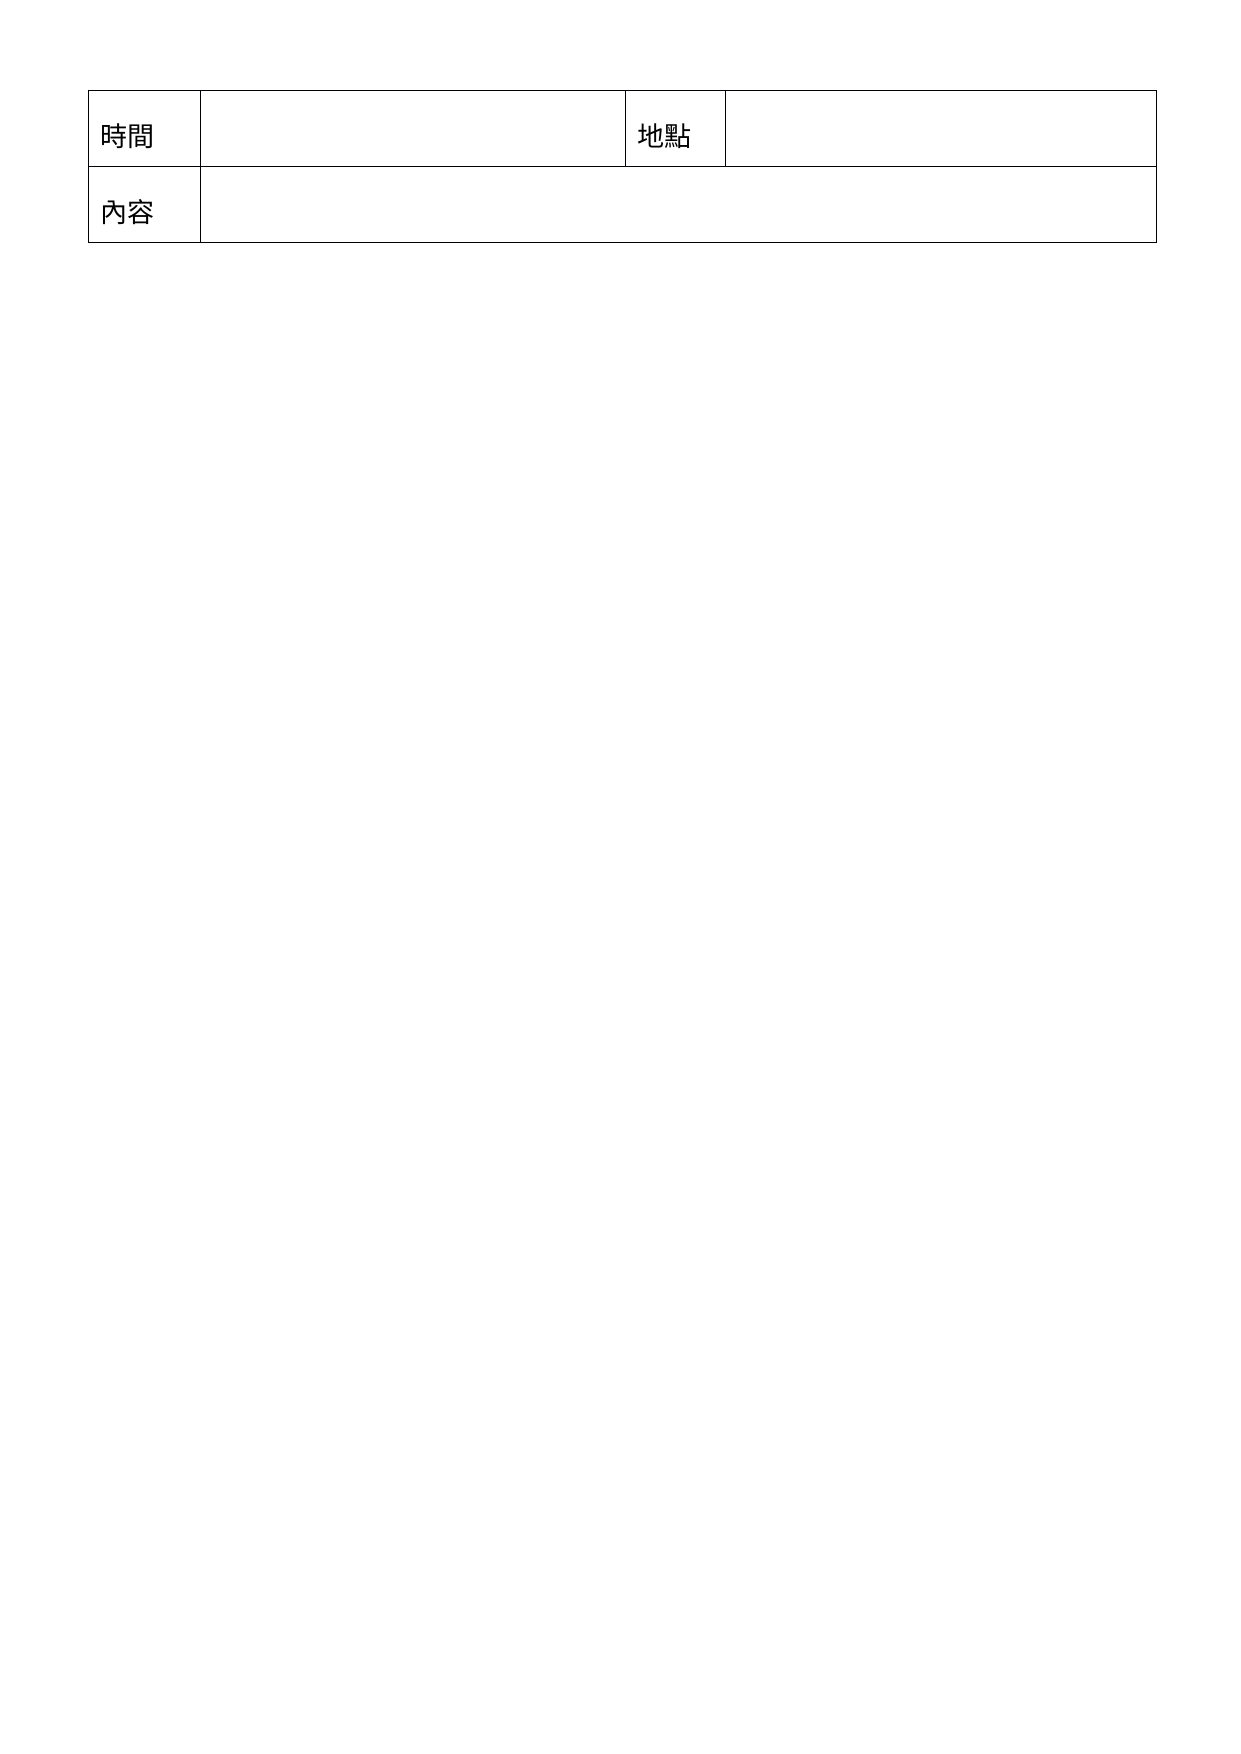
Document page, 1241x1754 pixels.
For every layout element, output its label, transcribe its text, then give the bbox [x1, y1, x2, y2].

table_cell [201, 167, 1156, 242]
table_cell 地點 [626, 91, 725, 166]
table_cell 時間 [89, 91, 200, 166]
table_cell [726, 91, 1156, 166]
table_cell [201, 91, 625, 166]
table_cell 內容 [89, 167, 200, 242]
